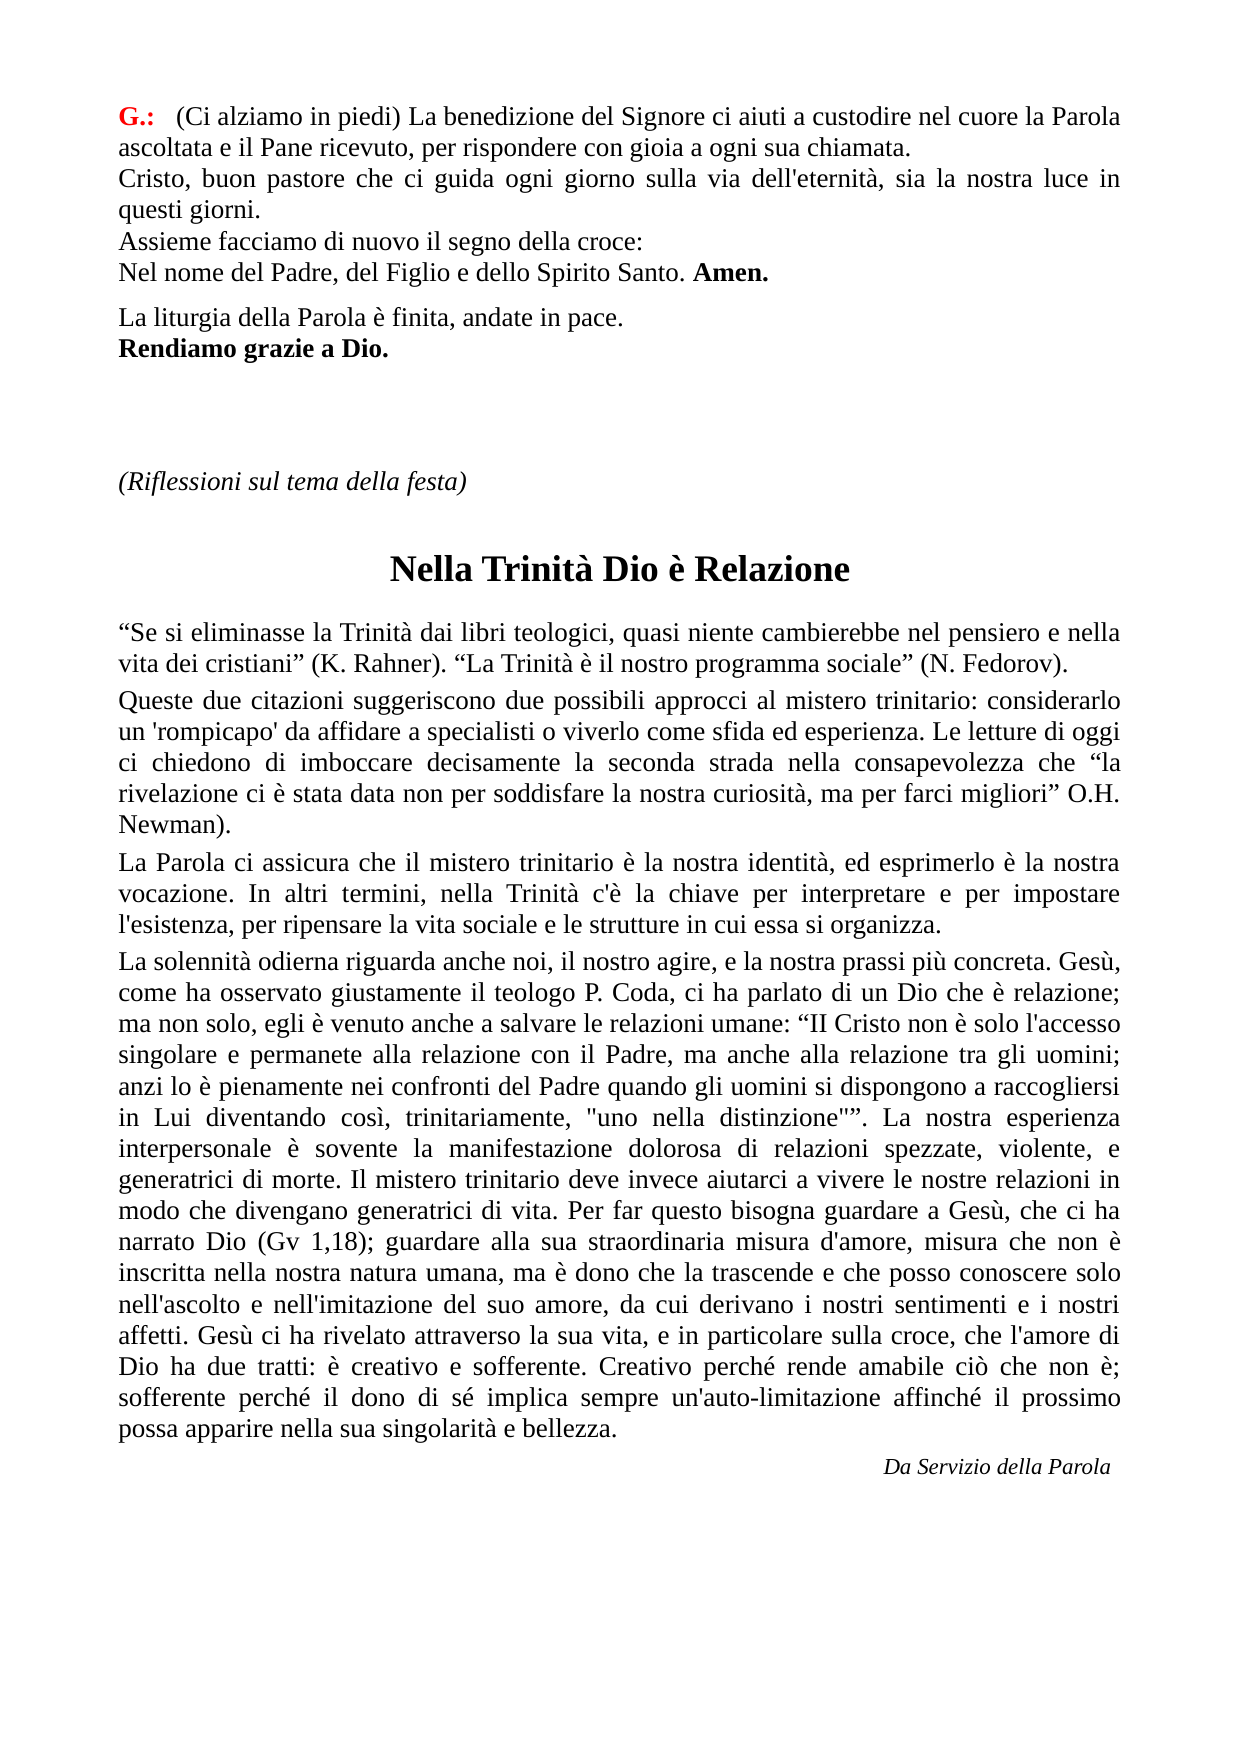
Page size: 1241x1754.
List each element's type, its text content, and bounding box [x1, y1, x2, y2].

text “Se si eliminasse la Trinità dai libri teologici, quasi niente cambierebbe nel pensiero e nella vita dei cristiani” (K. Rahner). “La Trinità è il nostro programma sociale” (N. Fedorov). [118, 616, 1122, 678]
text Queste due citazioni suggeriscono due possibili approcci al mistero trinitario: considerarlo un 'rompicapo' da affidare a specialisti o viverlo come sfida ed esperienza. Le letture di oggi ci chiedono di imboccare decisamente la seconda strada nella consapevolezza che “la rivelazione ci è stata data non per soddisfare la nostra curiosità, ma per farci migliori” O.H. Newman). [118, 684, 1122, 840]
text Assieme facciamo di nuovo il segno della croce: [118, 224, 1122, 256]
text G.: (Ci alziamo in piedi) La benedizione del Signore ci aiuti a custodire nel cuore la Parola ascoltata e il Pane ricevuto, per rispondere con gioia a ogni sua chiamata. [118, 100, 1122, 162]
text (Riflessioni sul tema della festa) [118, 465, 1122, 496]
text La Parola ci assicura che il mistero trinitario è la nostra identità, ed esprimerlo è la nostra vocazione. In altri termini, nella Trinità c'è la chiave per interpretare e per impostare l'esistenza, per ripensare la vita sociale e le strutture in cui essa si organizza. [118, 846, 1122, 939]
text Rendiamo grazie a Dio. [118, 332, 1122, 363]
text Nel nome del Padre, del Figlio e dello Spirito Santo. Amen. [118, 256, 1122, 287]
text Da Servizio della Parola [118, 1449, 1122, 1481]
text Cristo, buon pastore che ci guida ogni giorno sulla via dell'eternità, sia la nostra luce in questi giorni. [118, 162, 1122, 224]
subtitle Nella Trinità Dio è Relazione [118, 546, 1122, 589]
text La liturgia della Parola è finita, andate in pace. [118, 301, 1122, 332]
text La solennità odierna riguarda anche noi, il nostro agire, e la nostra prassi più concreta. Gesù, come ha osservato giustamente il teologo P. Coda, ci ha parlato di un Dio che è relazione; ma non solo, egli è venuto anche a salvare le relazioni umane: “II Cristo non è solo l'accesso singolare e permanete alla relazione con il Padre, ma anche alla relazione tra gli uomini; anzi lo è pienamente nei confronti del Padre quando gli uomini si dispongono a raccogliersi in Lui diventando così, trinitariamente, "uno nella distinzione"”. La nostra esperienza interpersonale è sovente la manifestazione dolorosa di relazioni spezzate, violente, e generatrici di morte. Il mistero trinitario deve invece aiutarci a vivere le nostre relazioni in modo che divengano generatrici di vita. Per far questo bisogna guardare a Gesù, che ci ha narrato Dio (Gv 1,18); guardare alla sua straordinaria misura d'amore, misura che non è inscritta nella nostra natura umana, ma è dono che la trascende e che posso conoscere solo nell'ascolto e nell'imitazione del suo amore, da cui derivano i nostri sentimenti e i nostri affetti. Gesù ci ha rivelato attraverso la sua vita, e in particolare sulla croce, che l'amore di Dio ha due tratti: è creativo e sofferente. Creativo perché rende amabile ciò che non è; sofferente perché il dono di sé implica sempre un'auto-limitazione affinché il prossimo possa apparire nella sua singolarità e bellezza. [118, 945, 1122, 1443]
